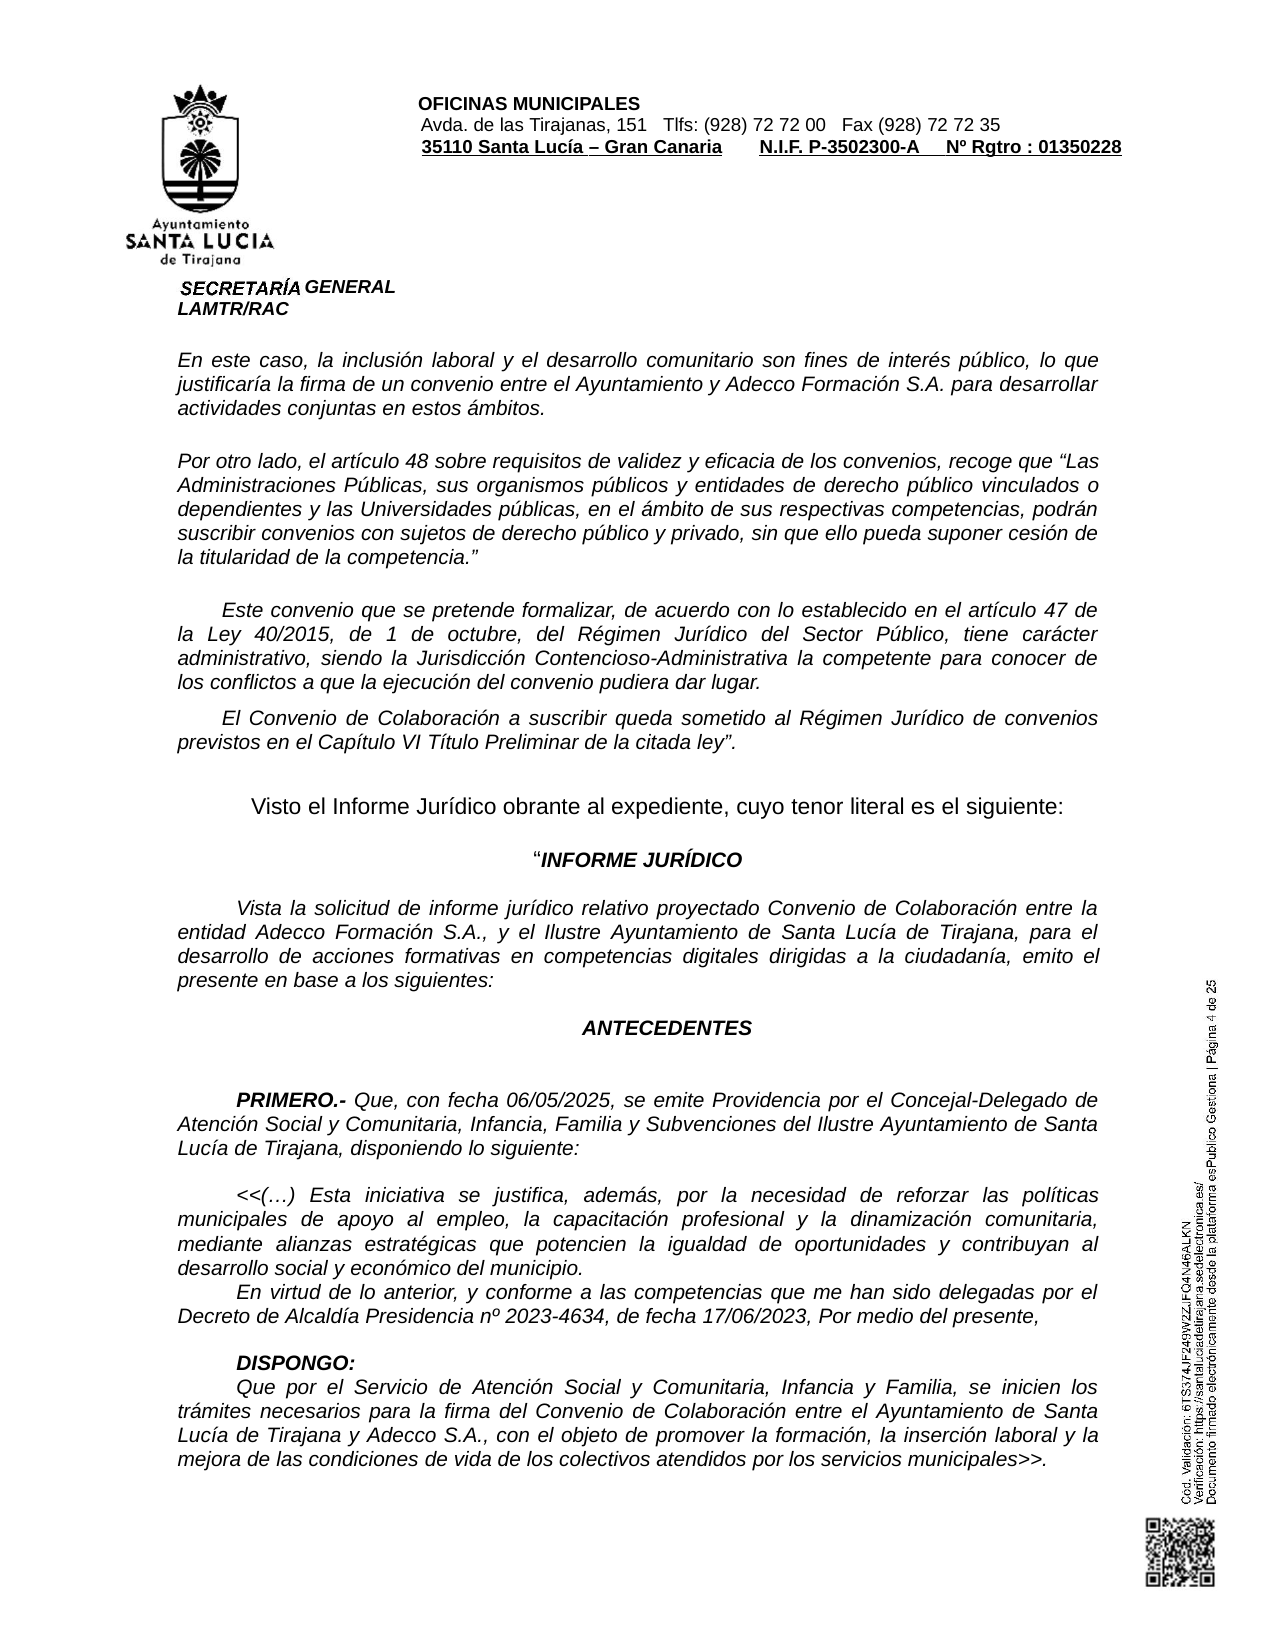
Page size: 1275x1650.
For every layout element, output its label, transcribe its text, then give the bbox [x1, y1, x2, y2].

text 3 [421, 137, 432, 155]
text El Convenio de Colaboración a suscribir queda sometido al Régimen Jurídico de convenios [222, 707, 1122, 730]
text actividades conjuntas en estos ámbitos. [177, 397, 1122, 420]
text ANTECEDENTES [582, 1017, 777, 1040]
text la titularidad de la competencia.” [177, 546, 1122, 569]
text administrativo, siendo la Jurisdicción Contencioso-Administrativa la competente para conocer de [177, 647, 1122, 670]
text suscribir convenios con sujetos de derecho público y privado, sin que ello pueda suponer cesión de [177, 522, 1122, 545]
text PRIMERO.- Que, con fecha 06/05/2025, se emite Providencia por el Concejal-Delegado de [236, 1089, 1123, 1112]
text entidad Adecco Formación S.A., y el Ilustre Ayuntamiento de Santa Lucía de Tirajana, para el [177, 921, 1122, 944]
text Lucía de Tirajana, disponiendo lo siguiente: [177, 1137, 1123, 1160]
text OFICINAS MUNICIPALES [418, 94, 1024, 115]
text trámites necesarios para la firma del Convenio de Colaboración entre el Ayuntamiento de Santa [177, 1400, 1122, 1423]
text < [236, 1184, 248, 1208]
text GENERAL [304, 277, 421, 298]
text Atención Social y Comunitaria, Infancia, Familia y Subvenciones del Ilustre Ayuntamiento de Santa [177, 1113, 1123, 1136]
text Por otro lado, el artículo 48 sobre requisitos de validez y eficacia de los convenios, recoge que “Las [177, 450, 1122, 473]
text LAMTR/RAC [177, 298, 314, 319]
text justificaría la firma de un convenio entre el Ayuntamiento y Adecco Formación S.A. para desarrollar [177, 373, 1122, 396]
text mejora de las condiciones de vida de los colectivos atendidos por los servicios municipales>>. [177, 1448, 1122, 1472]
text los conflictos a que la ejecución del convenio pudiera dar lugar. [177, 671, 1122, 694]
text En este caso, la inclusión laboral y el desarrollo comunitario son fines de interés público, lo que [177, 349, 1122, 372]
text INFORME JURÍDICO [541, 849, 767, 872]
text N.I.F. P-3502300-A Nº Rgtro : 01350228 [759, 137, 1148, 158]
text Administraciones Públicas, sus organismos públicos y entidades de derecho público vinculados o [177, 474, 1122, 497]
text mediante alianzas estratégicas que potencien la igualdad de oportunidades y contribuyan al [177, 1232, 1122, 1256]
text Que por el Servicio de Atención Social y Comunitaria, Infancia y Familia, se inicien los [236, 1376, 1122, 1399]
text “ [533, 847, 566, 872]
text DISPONGO: [236, 1352, 380, 1375]
text <(…) Esta iniciativa se justifica, además, por la necesidad de reforzar las políticas [248, 1184, 1122, 1208]
text desarrollo de acciones formativas en competencias digitales dirigidas a la ciudadanía, emito el [177, 945, 1122, 968]
text la Ley 40/2015, de 1 de octubre, del Régimen Jurídico del Sector Público, tiene carácter [177, 623, 1122, 646]
text Avda. de las Tirajanas, 151 Tlfs: (928) 72 72 00 Fax (928) 72 72 35 [421, 115, 1024, 136]
text Vista la solicitud de informe jurídico relativo proyectado Convenio de Colaboración entre la [236, 897, 1122, 920]
text En virtud de lo anterior, y conforme a las competencias que me han sido delegadas por el [236, 1281, 1122, 1304]
text Lucía de Tirajana y Adecco S.A., con el objeto de promover la formación, la inserción laboral y la [177, 1424, 1122, 1447]
text municipales de apoyo al empleo, la capacitación profesional y la dinamización comunitaria, [177, 1208, 1122, 1232]
text dependientes y las Universidades públicas, en el ámbito de sus respectivas competencias, podrán [177, 498, 1122, 521]
text Visto el Informe Jurídico obrante al expediente, cuyo tenor literal es el siguiente: [251, 794, 1089, 820]
text previstos en el Capítulo VI Título Preliminar de la citada ley”. [177, 731, 1122, 754]
text 5110 Santa Lucía – Gran Canaria [432, 137, 748, 158]
text Decreto de Alcaldía Presidencia nº 2023-4634, de fecha 17/06/2023, Por medio del presente, [177, 1304, 1122, 1328]
text desarrollo social y económico del municipio. [177, 1256, 1122, 1280]
text presente en base a los siguientes: [177, 969, 1122, 992]
text Este convenio que se pretende formalizar, de acuerdo con lo establecido en el artículo 47 de [222, 599, 1122, 622]
